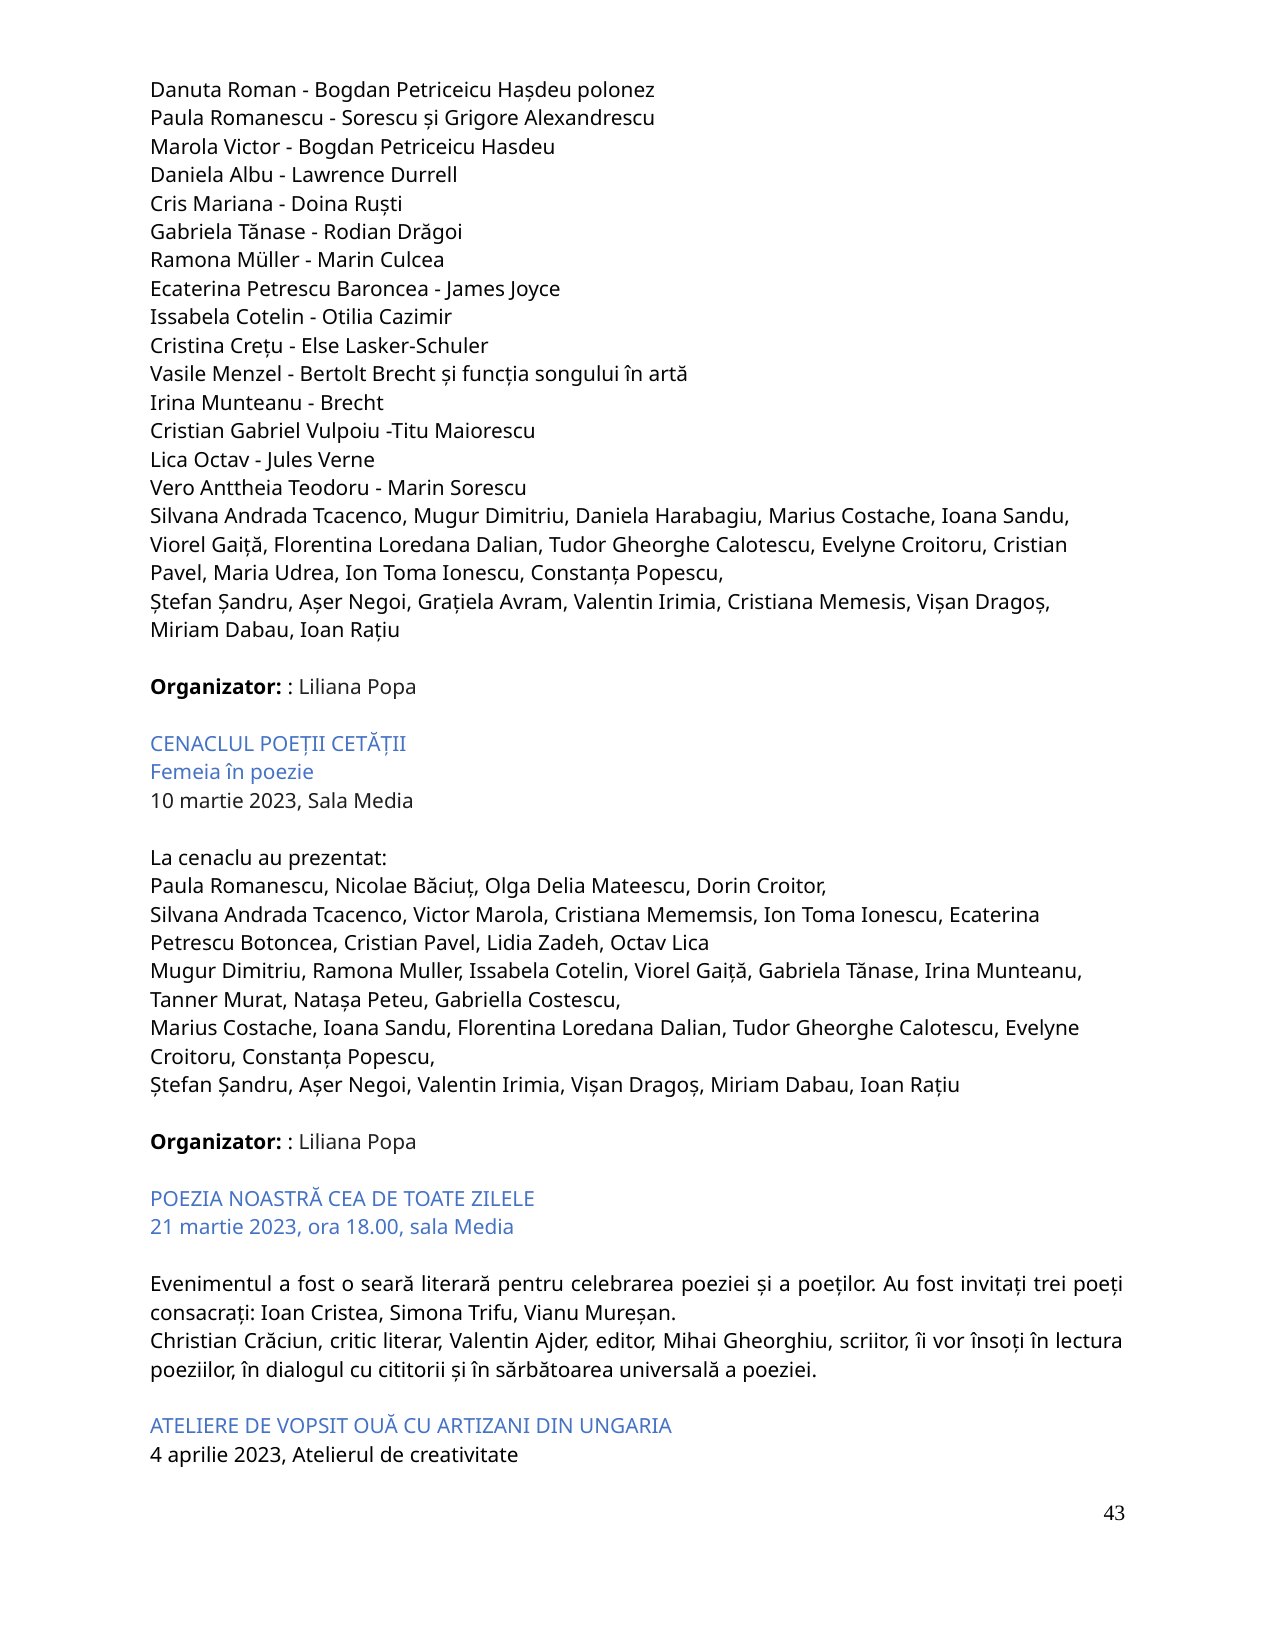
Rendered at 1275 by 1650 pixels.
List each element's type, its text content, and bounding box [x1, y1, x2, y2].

text Cris Mariana - Doina Ruști [150, 189, 1125, 217]
text Ecaterina Petrescu Baroncea - James Joyce [150, 274, 1125, 302]
text Ramona Müller - Marin Culcea [150, 246, 1125, 274]
text Danuta Roman - Bogdan Petriceicu Hașdeu polonez [150, 75, 1125, 103]
text Issabela Cotelin - Otilia Cazimir [150, 302, 1125, 331]
text Cristina Crețu - Else Lasker-Schuler [150, 331, 1125, 359]
text Organizator: : Liliana Popa [150, 1127, 1125, 1156]
text Evenimentul a fost o seară literară pentru celebrarea poeziei și a poeților. Au fost invitați trei poeți consacrați: Ioan Cristea, Simona Trifu, Vianu Mureșan. [150, 1269, 1125, 1326]
text ATELIERE DE VOPSIT OUĂ CU ARTIZANI DIN UNGARIA [150, 1412, 1125, 1440]
text Mugur Dimitriu, Ramona Muller, Issabela Cotelin, Viorel Gaiță, Gabriela Tănase, Irina Munteanu, Tanner Murat, Natașa Peteu, Gabriella Costescu, [150, 957, 1125, 1013]
text 21 martie 2023, ora 18.00, sala Media [150, 1212, 1125, 1241]
text Vasile Menzel - Bertolt Brecht și funcția songului în artă [150, 359, 1125, 388]
text Christian Crăciun, critic literar, Valentin Ajder, editor, Mihai Gheorghiu, scriitor, îi vor însoți în lectura poeziilor, în dialogul cu cititorii și în sărbătoarea universală a poeziei. [150, 1326, 1125, 1383]
text Lica Octav - Jules Verne [150, 445, 1125, 473]
text Femeia în poezie [150, 757, 1125, 786]
text Ștefan Șandru, Așer Negoi, Grațiela Avram, Valentin Irimia, Cristiana Memesis, Vișan Dragoș, Miriam Dabau, Ioan Rațiu [150, 587, 1125, 672]
text POEZIA NOASTRĂ CEA DE TOATE ZILELE [150, 1184, 1125, 1212]
text Ștefan Șandru, Așer Negoi, Valentin Irimia, Vișan Dragoș, Miriam Dabau, Ioan Rațiu [150, 1070, 1125, 1099]
text 4 aprilie 2023, Atelierul de creativitate [150, 1440, 1125, 1468]
text Silvana Andrada Tcacenco, Mugur Dimitriu, Daniela Harabagiu, Marius Costache, Ioana Sandu, Viorel Gaiță, Florentina Loredana Dalian, Tudor Gheorghe Calotescu, Evelyne Croitoru, Cristian Pavel, Maria Udrea, Ion Toma Ionescu, Constanța Popescu, [150, 502, 1125, 587]
text CENACLUL POEȚII CETĂȚII [150, 729, 1125, 757]
text Paula Romanescu - Sorescu și Grigore Alexandrescu [150, 103, 1125, 132]
text Irina Munteanu - Brecht [150, 388, 1125, 416]
text Silvana Andrada Tcacenco, Victor Marola, Cristiana Mememsis, Ion Toma Ionescu, Ecaterina Petrescu Botoncea, Cristian Pavel, Lidia Zadeh, Octav Lica [150, 900, 1125, 957]
text Marola Victor - Bogdan Petriceicu Hasdeu [150, 132, 1125, 160]
text 10 martie 2023, Sala Media [150, 786, 1125, 814]
text La cenaclu au prezentat: [150, 843, 1125, 871]
text Vero Anttheia Teodoru - Marin Sorescu [150, 473, 1125, 502]
text Marius Costache, Ioana Sandu, Florentina Loredana Dalian, Tudor Gheorghe Calotescu, Evelyne Croitoru, Constanța Popescu, [150, 1013, 1125, 1070]
text Daniela Albu - Lawrence Durrell [150, 160, 1125, 189]
text Organizator: : Liliana Popa [150, 672, 1125, 701]
text Paula Romanescu, Nicolae Băciuț, Olga Delia Mateescu, Dorin Croitor, [150, 871, 1125, 900]
text Gabriela Tănase - Rodian Drăgoi [150, 217, 1125, 246]
text Cristian Gabriel Vulpoiu -Titu Maiorescu [150, 416, 1125, 445]
